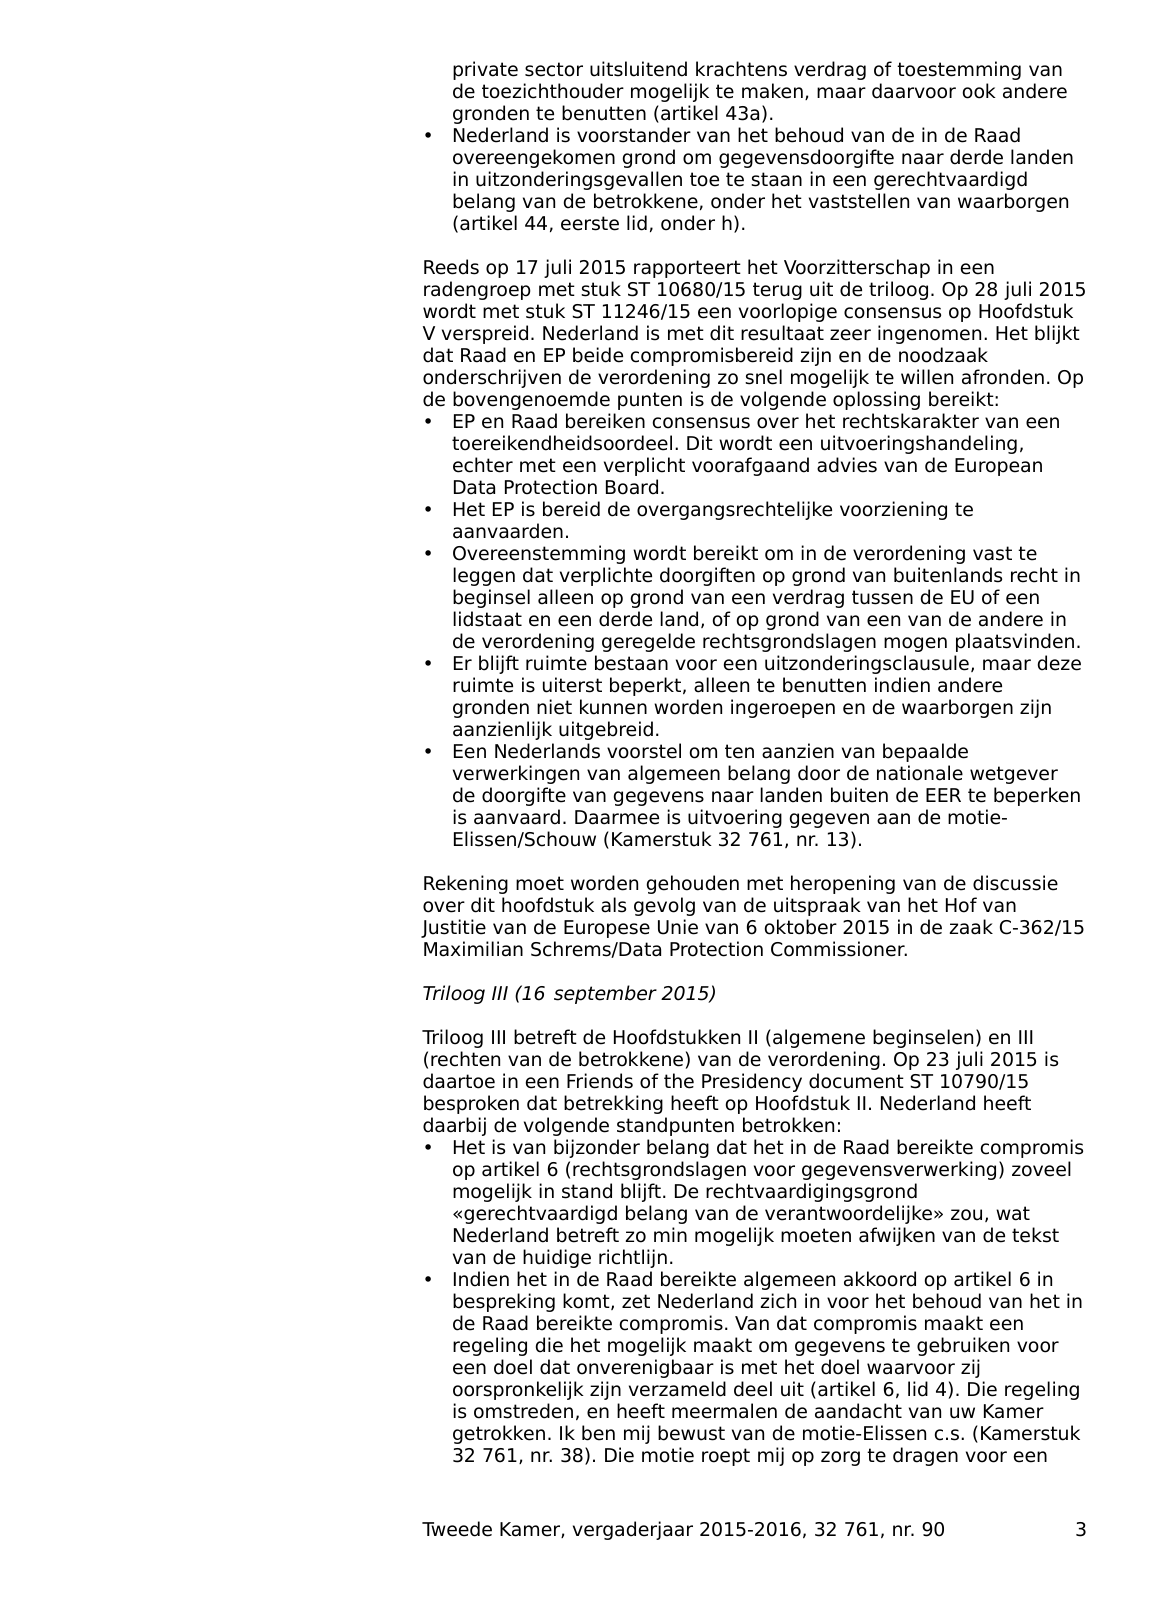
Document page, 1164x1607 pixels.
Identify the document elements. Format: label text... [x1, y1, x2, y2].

text private sector uitsluitend krachtens verdrag of toestemming van de toezichthouder mogelijk te maken, maar daarvoor ook andere gronden te benutten (artikel 43a). [422, 59, 1087, 125]
text Triloog III betreft de Hoofdstukken II (algemene beginselen) en III (rechten van de betrokkene) van de verordening. Op 23 juli 2015 is daartoe in een Friends of the Presidency document ST 10790/15 besproken dat betrekking heeft op Hoofdstuk II. Nederland heeft daarbij de volgende standpunten betrokken: [422, 1027, 1087, 1137]
text • Indien het in de Raad bereikte algemeen akkoord op artikel 6 in bespreking komt, zet Nederland zich in voor het behoud van het in de Raad bereikte compromis. Van dat compromis maakt een regeling die het mogelijk maakt om gegevens te gebruiken voor een doel dat onverenigbaar is met het doel waarvoor zij oorspronkelijk zijn verzameld deel uit (artikel 6, lid 4). Die regeling is omstreden, en heeft meermalen de aandacht van uw Kamer getrokken. Ik ben mij bewust van de motie-Elissen c.s. (Kamerstuk 32 761, nr. 38). Die motie roept mij op zorg te dragen voor een [422, 1269, 1087, 1467]
text • Het is van bijzonder belang dat het in de Raad bereikte compromis op artikel 6 (rechtsgrondslagen voor gegevensverwerking) zoveel mogelijk in stand blijft. De rechtvaardigingsgrond «gerechtvaardigd belang van de verantwoordelijke» zou, wat Nederland betreft zo min mogelijk moeten afwijken van de tekst van de huidige richtlijn. [422, 1137, 1087, 1269]
text • Nederland is voorstander van het behoud van de in de Raad overeengekomen grond om gegevensdoorgifte naar derde landen in uitzonderingsgevallen toe te staan in een gerechtvaardigd belang van de betrokkene, onder het vaststellen van waarborgen (artikel 44, eerste lid, onder h). [422, 125, 1087, 235]
text • EP en Raad bereiken consensus over het rechtskarakter van een toereikendheidsoordeel. Dit wordt een uitvoeringshandeling, echter met een verplicht voorafgaand advies van de European Data Protection Board. [422, 411, 1087, 499]
text Reeds op 17 juli 2015 rapporteert het Voorzitterschap in een radengroep met stuk ST 10680/15 terug uit de triloog. Op 28 juli 2015 wordt met stuk ST 11246/15 een voorlopige consensus op Hoofdstuk V verspreid. Nederland is met dit resultaat zeer ingenomen. Het blijkt dat Raad en EP beide compromisbereid zijn en de noodzaak onderschrijven de verordening zo snel mogelijk te willen afronden. Op de bovengenoemde punten is de volgende oplossing bereikt: [422, 257, 1087, 411]
text • Het EP is bereid de overgangsrechtelijke voorziening te aanvaarden. [422, 499, 1087, 543]
text • Een Nederlands voorstel om ten aanzien van bepaalde verwerkingen van algemeen belang door de nationale wetgever de doorgifte van gegevens naar landen buiten de EER te beperken is aanvaard. Daarmee is uitvoering gegeven aan de motie-Elissen/Schouw (Kamerstuk 32 761, nr. 13). [422, 741, 1087, 851]
text • Overeenstemming wordt bereikt om in de verordening vast te leggen dat verplichte doorgiften op grond van buitenlands recht in beginsel alleen op grond van een verdrag tussen de EU of een lidstaat en een derde land, of op grond van een van de andere in de verordening geregelde rechtsgrondslagen mogen plaatsvinden. [422, 543, 1087, 653]
text Rekening moet worden gehouden met heropening van de discussie over dit hoofdstuk als gevolg van de uitspraak van het Hof van Justitie van de Europese Unie van 6 oktober 2015 in de zaak C-362/15 Maximilian Schrems/Data Protection Commissioner. [422, 873, 1087, 961]
text • Er blijft ruimte bestaan voor een uitzonderingsclausule, maar deze ruimte is uiterst beperkt, alleen te benutten indien andere gronden niet kunnen worden ingeroepen en de waarborgen zijn aanzienlijk uitgebreid. [422, 653, 1087, 741]
subtitle Triloog III (16 september 2015) [422, 983, 1087, 1005]
